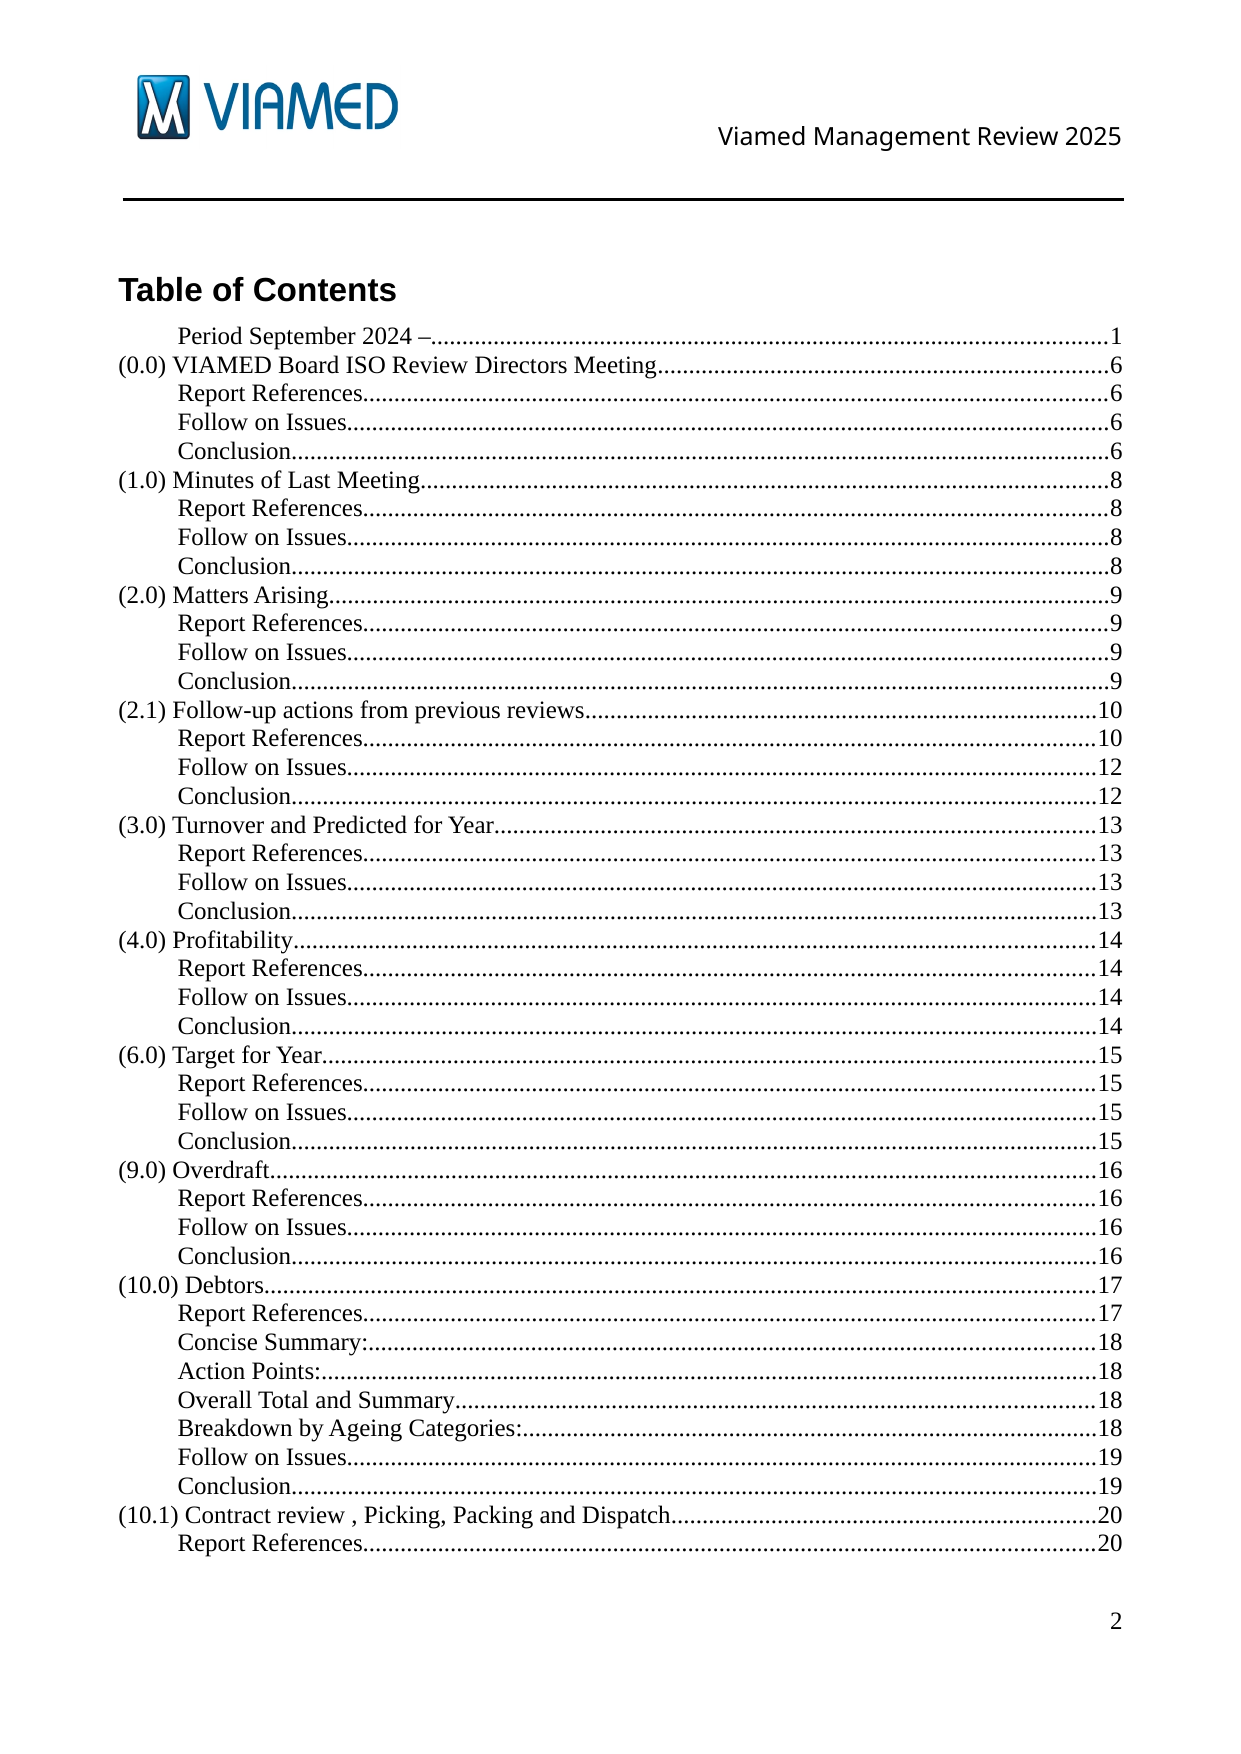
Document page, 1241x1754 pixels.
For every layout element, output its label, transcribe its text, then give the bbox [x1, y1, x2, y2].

text Conclusion 6 [177, 436, 1122, 465]
text Period September 2024 – 1 [177, 321, 1122, 350]
text Action Points: 18 [177, 1356, 1122, 1385]
text Conclusion 15 [177, 1126, 1122, 1155]
text Follow on Issues 8 [177, 522, 1122, 551]
text Breakdown by Ageing Categories: 18 [177, 1413, 1122, 1442]
text (0.0) VIAMED Board ISO Review Directors Meeting 6 [118, 350, 1122, 378]
picture [133, 65, 401, 149]
text Conclusion 16 [177, 1241, 1122, 1270]
text (2.1) Follow-up actions from previous reviews 10 [118, 695, 1122, 723]
text Follow on Issues 19 [177, 1442, 1122, 1471]
text Conclusion 13 [177, 896, 1122, 925]
text (4.0) Profitability 14 [118, 925, 1122, 953]
text Follow on Issues 9 [177, 637, 1122, 666]
text Conclusion 12 [177, 781, 1122, 810]
text Conclusion 19 [177, 1471, 1122, 1500]
text Follow on Issues 12 [177, 752, 1122, 781]
text Report References 14 [177, 953, 1122, 982]
text Report References 6 [177, 378, 1122, 407]
text (10.0) Debtors 17 [118, 1270, 1122, 1298]
text (3.0) Turnover and Predicted for Year 13 [118, 810, 1122, 838]
text Follow on Issues 6 [177, 407, 1122, 436]
text Report References 17 [177, 1298, 1122, 1327]
text Concise Summary: 18 [177, 1327, 1122, 1356]
text (2.0) Matters Arising 9 [118, 580, 1122, 608]
text Report References 16 [177, 1183, 1122, 1212]
text (9.0) Overdraft 16 [118, 1155, 1122, 1183]
text Report References 15 [177, 1068, 1122, 1097]
text Report References 9 [177, 608, 1122, 637]
text Conclusion 14 [177, 1011, 1122, 1040]
text (6.0) Target for Year 15 [118, 1040, 1122, 1068]
text Report References 20 [177, 1528, 1122, 1557]
text Report References 8 [177, 493, 1122, 522]
text (10.1) Contract review , Picking, Packing and Dispatch 20 [118, 1500, 1122, 1528]
text Conclusion 9 [177, 666, 1122, 695]
text Overall Total and Summary 18 [177, 1385, 1122, 1413]
text Report References 10 [177, 723, 1122, 752]
text Follow on Issues 13 [177, 867, 1122, 896]
text (1.0) Minutes of Last Meeting 8 [118, 465, 1122, 493]
text Follow on Issues 16 [177, 1212, 1122, 1241]
text Report References 13 [177, 838, 1122, 867]
text Follow on Issues 14 [177, 982, 1122, 1011]
text Conclusion 8 [177, 551, 1122, 580]
text Follow on Issues 15 [177, 1097, 1122, 1126]
subtitle Table of Contents [118, 270, 1122, 308]
